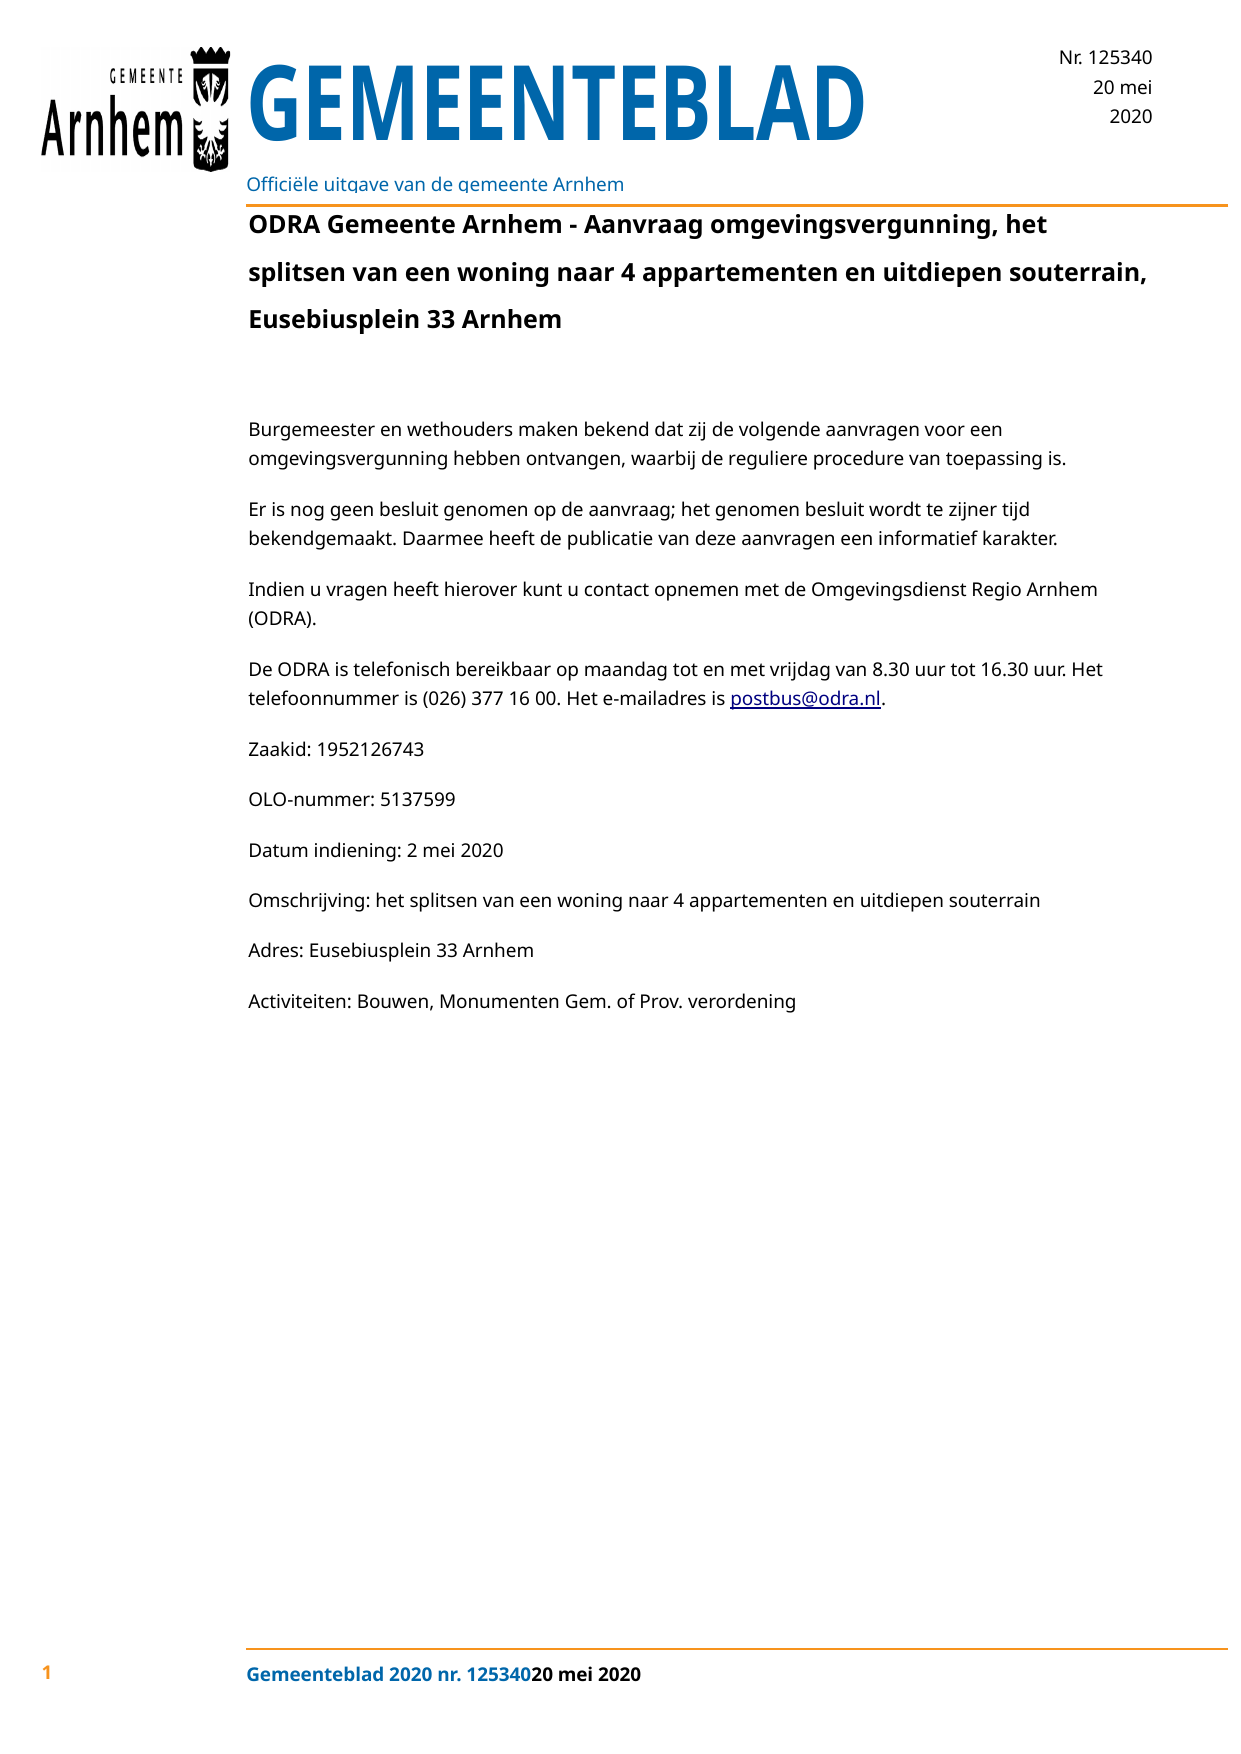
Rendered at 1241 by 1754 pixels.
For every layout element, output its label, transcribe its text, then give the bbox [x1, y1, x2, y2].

text Omschrijving: het splitsen van een woning naar 4 appartementen en uitdiepen souterrain [248, 887, 1152, 913]
text Er is nog geen besluit genomen op de aanvraag; het genomen besluit wordt te zijner tijd bekendgemaakt. Daarmee heeft de publicatie van deze aanvragen een informatief karakter. [248, 496, 1152, 551]
text OLO-nummer: 5137599 [248, 786, 1152, 812]
picture [41, 47, 231, 172]
text Adres: Eusebiusplein 33 Arnhem [248, 938, 1152, 963]
text Activiteiten: Bouwen, Monumenten Gem. of Prov. verordening [248, 988, 1152, 1014]
text ODRA Gemeente Arnhem - Aanvraag omgevingsvergunning, het splitsen van een woning naar 4 appartementen en uitdiepen souterrain, Eusebiusplein 33 Arnhem [248, 207, 1152, 336]
text Zaakid: 1952126743 [248, 736, 1152, 762]
text Indien u vragen heeft hierover kunt u contact opnemen met de Omgevingsdienst Regio Arnhem (ODRA). [248, 576, 1152, 631]
text Datum indiening: 2 mei 2020 [248, 837, 1152, 862]
text De ODRA is telefonisch bereikbaar op maandag tot en met vrijdag van 8.30 uur tot 16.30 uur. Het telefoonnummer is (026) 377 16 00. Het e-mailadres is postbus@odra.nl. [248, 656, 1152, 711]
text Burgemeester en wethouders maken bekend dat zij de volgende aanvragen voor een omgevingsvergunning hebben ontvangen, waarbij de reguliere procedure van toepassing is. [248, 416, 1152, 471]
